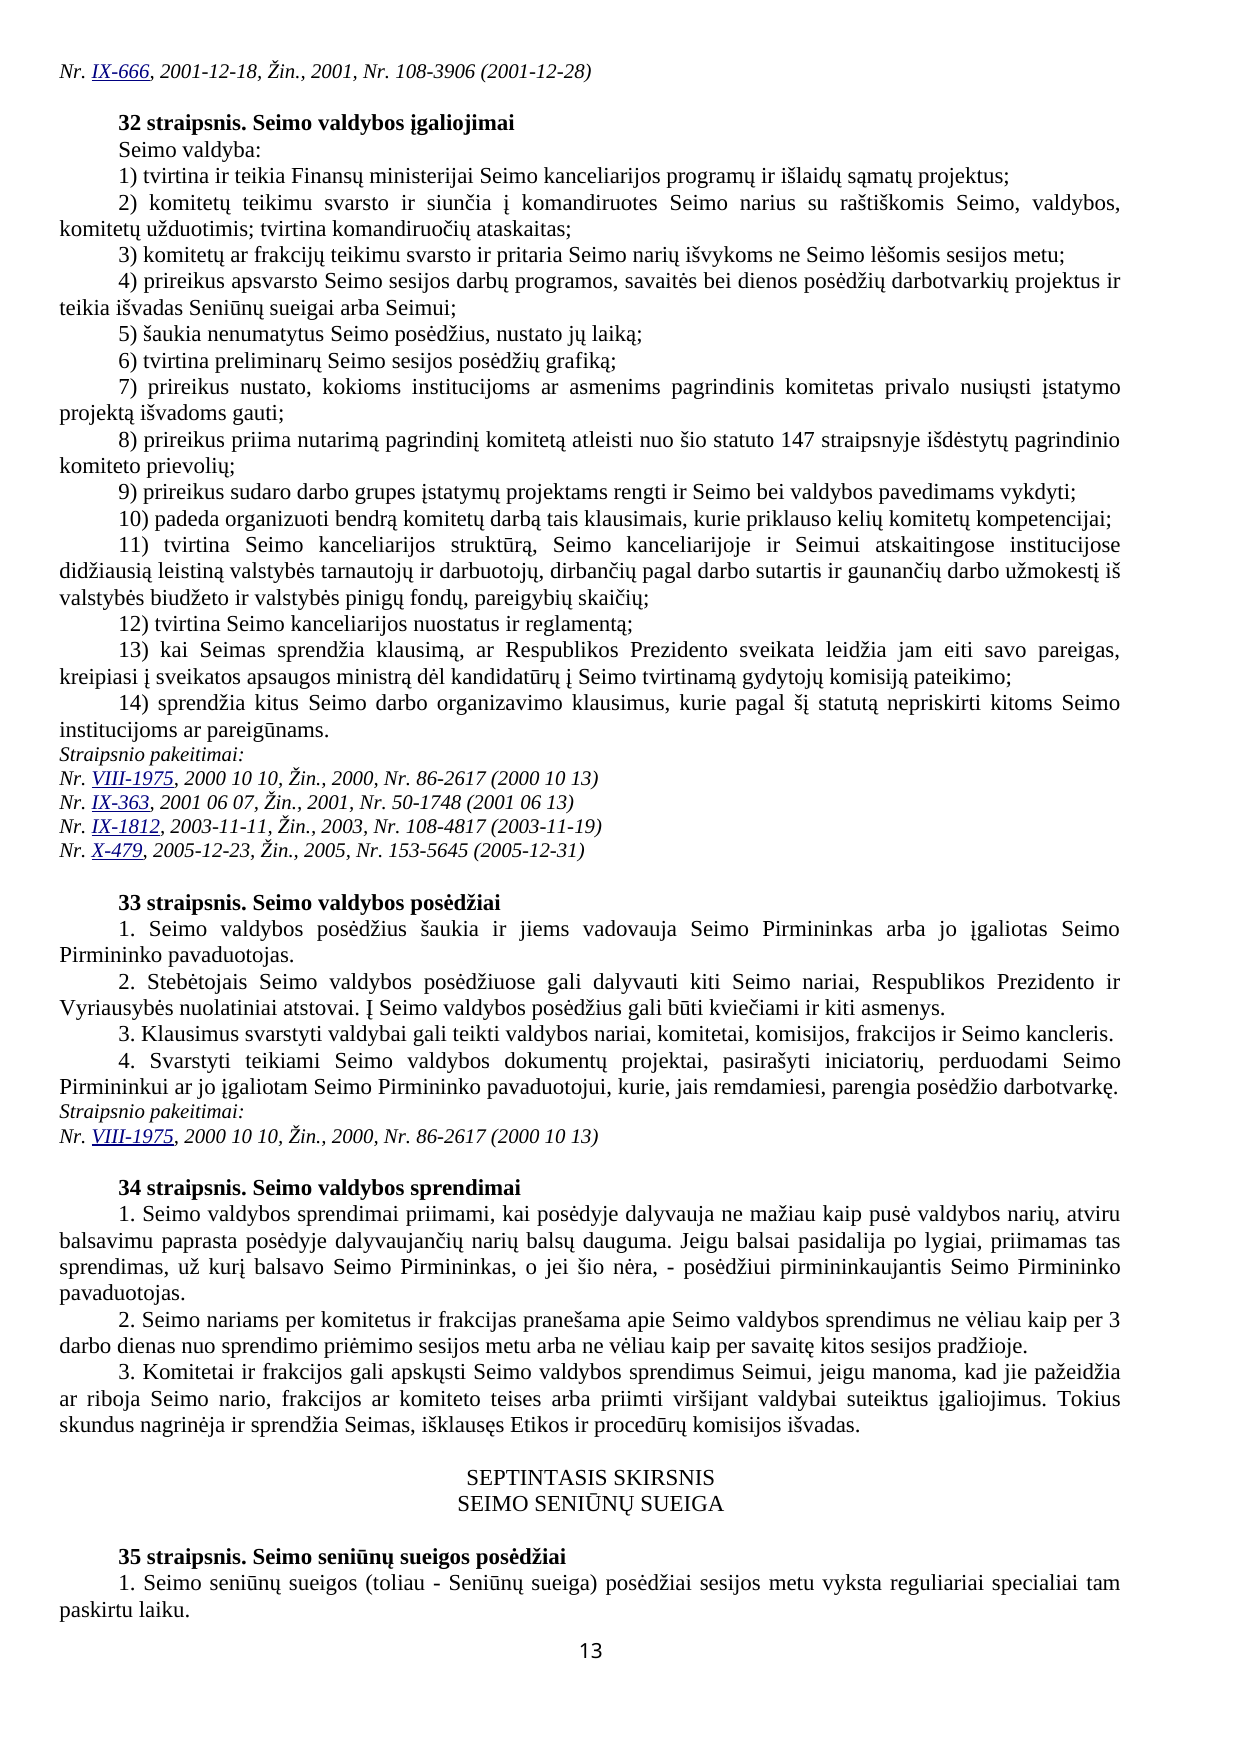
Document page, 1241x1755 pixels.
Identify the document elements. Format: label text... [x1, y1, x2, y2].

text 1. Seimo valdybos posėdžius šaukia ir jiems vadovauja Seimo Pirmininkas arba jo įgaliotas Seimo Pirmininko pavaduotojas. [59, 915, 1122, 968]
text 2) komitetų teikimu svarsto ir siunčia į komandiruotes Seimo narius su raštiškomis Seimo, valdybos, komitetų užduotimis; tvirtina komandiruočių ataskaitas; [59, 188, 1122, 241]
text SEPTINTASIS SKIRSNIS [59, 1464, 1122, 1490]
text 7) prireikus nustato, kokioms institucijoms ar asmenims pagrindinis komitetas privalo nusiųsti įstatymo projektą išvadoms gauti; [59, 373, 1122, 426]
text 3. Komitetai ir frakcijos gali apskųsti Seimo valdybos sprendimus Seimui, jeigu manoma, kad jie pažeidžia ar riboja Seimo nario, frakcijos ar komiteto teises arba priimti viršijant valdybai suteiktus įgaliojimus. Tokius skundus nagrinėja ir sprendžia Seimas, išklausęs Etikos ir procedūrų komisijos išvadas. [59, 1358, 1122, 1437]
text Nr. VIII-1975, 2000 10 10, Žin., 2000, Nr. 86-2617 (2000 10 13) [59, 1123, 1122, 1148]
text Nr. X-479, 2005-12-23, Žin., 2005, Nr. 153-5645 (2005-12-31) [59, 838, 1122, 862]
text 12) tvirtina Seimo kanceliarijos nuostatus ir reglamentą; [59, 610, 1122, 637]
text Straipsnio pakeitimai: [59, 742, 1122, 766]
text 8) prireikus priima nutarimą pagrindinį komitetą atleisti nuo šio statuto 147 straipsnyje išdėstytų pagrindinio komiteto prievolių; [59, 426, 1122, 478]
text 34 straipsnis. Seimo valdybos sprendimai [59, 1174, 1122, 1200]
text 9) prireikus sudaro darbo grupes įstatymų projektams rengti ir Seimo bei valdybos pavedimams vykdyti; [59, 478, 1122, 505]
text 3) komitetų ar frakcijų teikimu svarsto ir pritaria Seimo narių išvykoms ne Seimo lėšomis sesijos metu; [59, 241, 1122, 268]
text 14) sprendžia kitus Seimo darbo organizavimo klausimus, kurie pagal šį statutą nepriskirti kitoms Seimo institucijoms ar pareigūnams. [59, 689, 1122, 742]
text 4. Svarstyti teikiami Seimo valdybos dokumentų projektai, pasirašyti iniciatorių, perduodami Seimo Pirmininkui ar jo įgaliotam Seimo Pirmininko pavaduotojui, kurie, jais remdamiesi, parengia posėdžio darbotvarkę. [59, 1047, 1122, 1099]
text 4) prireikus apsvarsto Seimo sesijos darbų programos, savaitės bei dienos posėdžių darbotvarkių projektus ir teikia išvadas Seniūnų sueigai arba Seimui; [59, 268, 1122, 320]
text 1) tvirtina ir teikia Finansų ministerijai Seimo kanceliarijos programų ir išlaidų sąmatų projektus; [59, 162, 1122, 188]
text 32 straipsnis. Seimo valdybos įgaliojimai [59, 109, 1122, 136]
text 11) tvirtina Seimo kanceliarijos struktūrą, Seimo kanceliarijoje ir Seimui atskaitingose institucijose didžiausią leistiną valstybės tarnautojų ir darbuotojų, dirbančių pagal darbo sutartis ir gaunančių darbo užmokestį iš valstybės biudžeto ir valstybės pinigų fondų, pareigybių skaičių; [59, 531, 1122, 610]
text 13) kai Seimas sprendžia klausimą, ar Respublikos Prezidento sveikata leidžia jam eiti savo pareigas, kreipiasi į sveikatos apsaugos ministrą dėl kandidatūrų į Seimo tvirtinamą gydytojų komisiją pateikimo; [59, 637, 1122, 689]
text 2. Stebėtojais Seimo valdybos posėdžiuose gali dalyvauti kiti Seimo nariai, Respublikos Prezidento ir Vyriausybės nuolatiniai atstovai. Į Seimo valdybos posėdžius gali būti kviečiami ir kiti asmenys. [59, 968, 1122, 1020]
text 1. Seimo valdybos sprendimai priimami, kai posėdyje dalyvauja ne mažiau kaip pusė valdybos narių, atviru balsavimu paprasta posėdyje dalyvaujančių narių balsų dauguma. Jeigu balsai pasidalija po lygiai, priimamas tas sprendimas, už kurį balsavo Seimo Pirmininkas, o jei šio nėra, - posėdžiui pirmininkaujantis Seimo Pirmininko pavaduotojas. [59, 1200, 1122, 1306]
text 10) padeda organizuoti bendrą komitetų darbą tais klausimais, kurie priklauso kelių komitetų kompetencijai; [59, 505, 1122, 531]
text 6) tvirtina preliminarų Seimo sesijos posėdžių grafiką; [59, 347, 1122, 373]
text 33 straipsnis. Seimo valdybos posėdžiai [59, 889, 1122, 915]
text Nr. IX-363, 2001 06 07, Žin., 2001, Nr. 50-1748 (2001 06 13) [59, 790, 1122, 814]
text Nr. VIII-1975, 2000 10 10, Žin., 2000, Nr. 86-2617 (2000 10 13) [59, 766, 1122, 790]
text Straipsnio pakeitimai: [59, 1099, 1122, 1123]
text 35 straipsnis. Seimo seniūnų sueigos posėdžiai [59, 1543, 1122, 1569]
text Seimo valdyba: [59, 136, 1122, 162]
text 1. Seimo seniūnų sueigos (toliau - Seniūnų sueiga) posėdžiai sesijos metu vyksta reguliariai specialiai tam paskirtu laiku. [59, 1569, 1122, 1622]
text Nr. IX-1812, 2003-11-11, Žin., 2003, Nr. 108-4817 (2003-11-19) [59, 814, 1122, 838]
text SEIMO SENIŪNŲ SUEIGA [59, 1490, 1122, 1517]
text 3. Klausimus svarstyti valdybai gali teikti valdybos nariai, komitetai, komisijos, frakcijos ir Seimo kancleris. [59, 1020, 1122, 1047]
text 5) šaukia nenumatytus Seimo posėdžius, nustato jų laiką; [59, 320, 1122, 347]
text 2. Seimo nariams per komitetus ir frakcijas pranešama apie Seimo valdybos sprendimus ne vėliau kaip per 3 darbo dienas nuo sprendimo priėmimo sesijos metu arba ne vėliau kaip per savaitę kitos sesijos pradžioje. [59, 1306, 1122, 1358]
text Nr. IX-666, 2001-12-18, Žin., 2001, Nr. 108-3906 (2001-12-28) [59, 59, 1122, 83]
